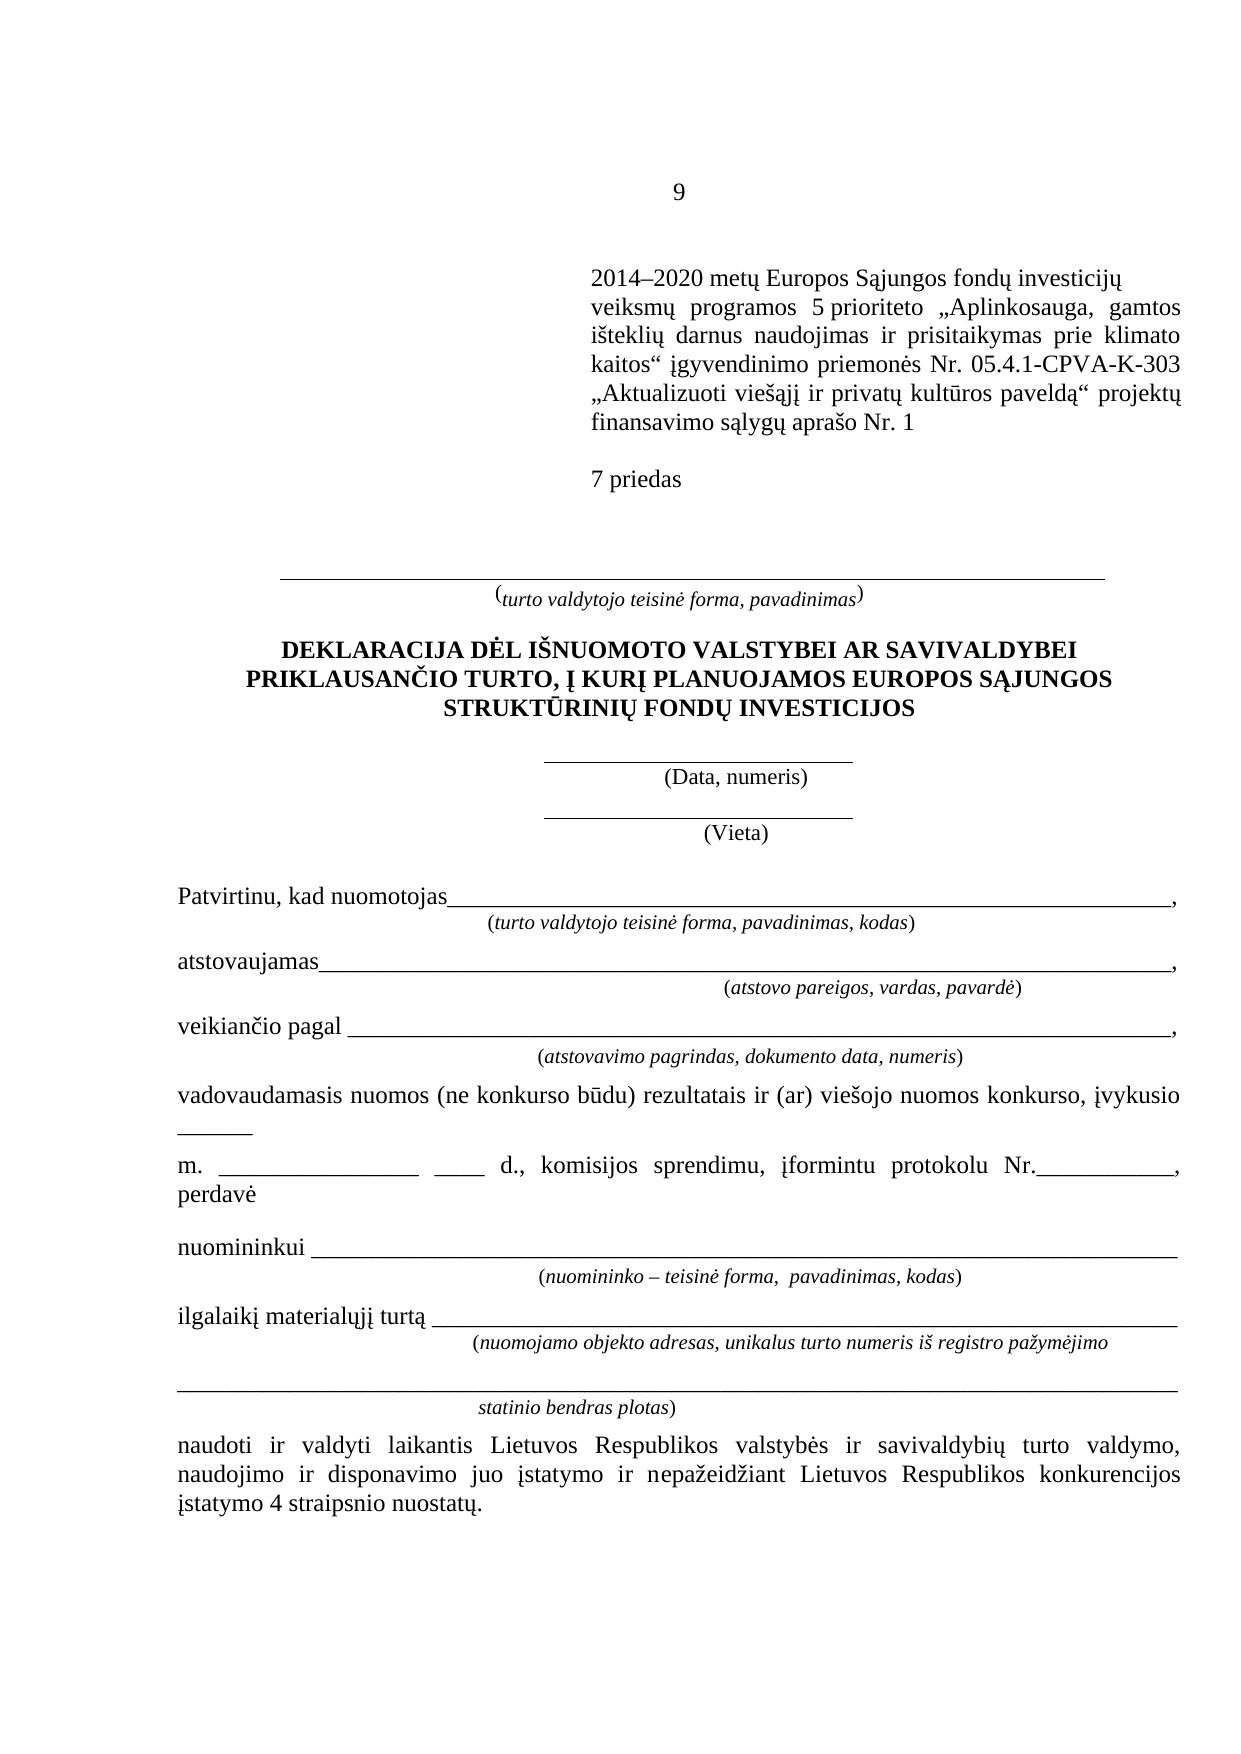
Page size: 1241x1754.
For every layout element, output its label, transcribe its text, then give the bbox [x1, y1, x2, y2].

text Patvirtinu, kad nuomotojas , [177, 881, 1181, 910]
text DEKLARACIJA DĖL IŠNUOMOTO VALSTYBEI AR SAVIVALDYBEI PRIKLAUSANČIO TURTO, Į KURĮ PLANUOJAMOS EUROPOS SĄJUNGOS STRUKTŪRINIŲ FONDŲ INVESTICIJOS [177, 635, 1181, 721]
text veikiančio pagal , [177, 1011, 1181, 1040]
text vadovaudamasis nuomos (ne konkurso būdu) rezultatais ir (ar) viešojo nuomos konkurso, įvykusio ______ [177, 1081, 1181, 1138]
text (turto valdytojo teisinė forma, pavadinimas) [177, 580, 1181, 611]
table_header [280, 550, 1105, 579]
text 2014–2020 metų Europos Sąjungos fondų investicijų [591, 263, 1181, 292]
text (atstovavimo pagrindas, dokumento data, numeris) [177, 1040, 1181, 1068]
text (nuomojamo objekto adresas, unikalus turto numeris iš registro pažymėjimo [177, 1330, 1181, 1354]
text (atstovo pareigos, vardas, pavardė) [177, 975, 1181, 999]
text veiksmų programos 5 prioriteto „Aplinkosauga, gamtos išteklių darnus naudojimas ir prisitaikymas prie klimato kaitos“ įgyvendinimo priemonės Nr. 05.4.1-CPVA-K-303 „Aktualizuoti viešąjį ir privatų kultūros paveldą“ projektų finansavimo sąlygų aprašo Nr. 1 [591, 292, 1181, 436]
text statinio bendras plotas) [177, 1394, 1181, 1419]
table_cell (Vieta) [544, 819, 853, 853]
text nuomininkui [177, 1232, 1181, 1260]
table_header [544, 733, 853, 762]
text (turto valdytojo teisinė forma, pavadinimas, kodas) [177, 910, 1181, 934]
table_cell [544, 790, 853, 818]
text m. ________________ ____ d., komisijos sprendimu, įformintu protokolu Nr.___________, perdavė [177, 1150, 1181, 1207]
text (nuomininko – teisinė forma, pavadinimas, kodas) [177, 1260, 1181, 1289]
text 7 priedas [591, 464, 1181, 493]
text atstovaujamas , [177, 946, 1181, 975]
table_cell (Data, numeris) [544, 763, 853, 789]
text ilgalaikį materialųjį turtą [177, 1301, 1181, 1330]
text naudoti ir valdyti laikantis Lietuvos Respublikos valstybės ir savivaldybių turto valdymo, naudojimo ir disponavimo juo įstatymo ir nepažeidžiant Lietuvos Respublikos konkurencijos įstatymo 4 straipsnio nuostatų. [177, 1431, 1181, 1517]
